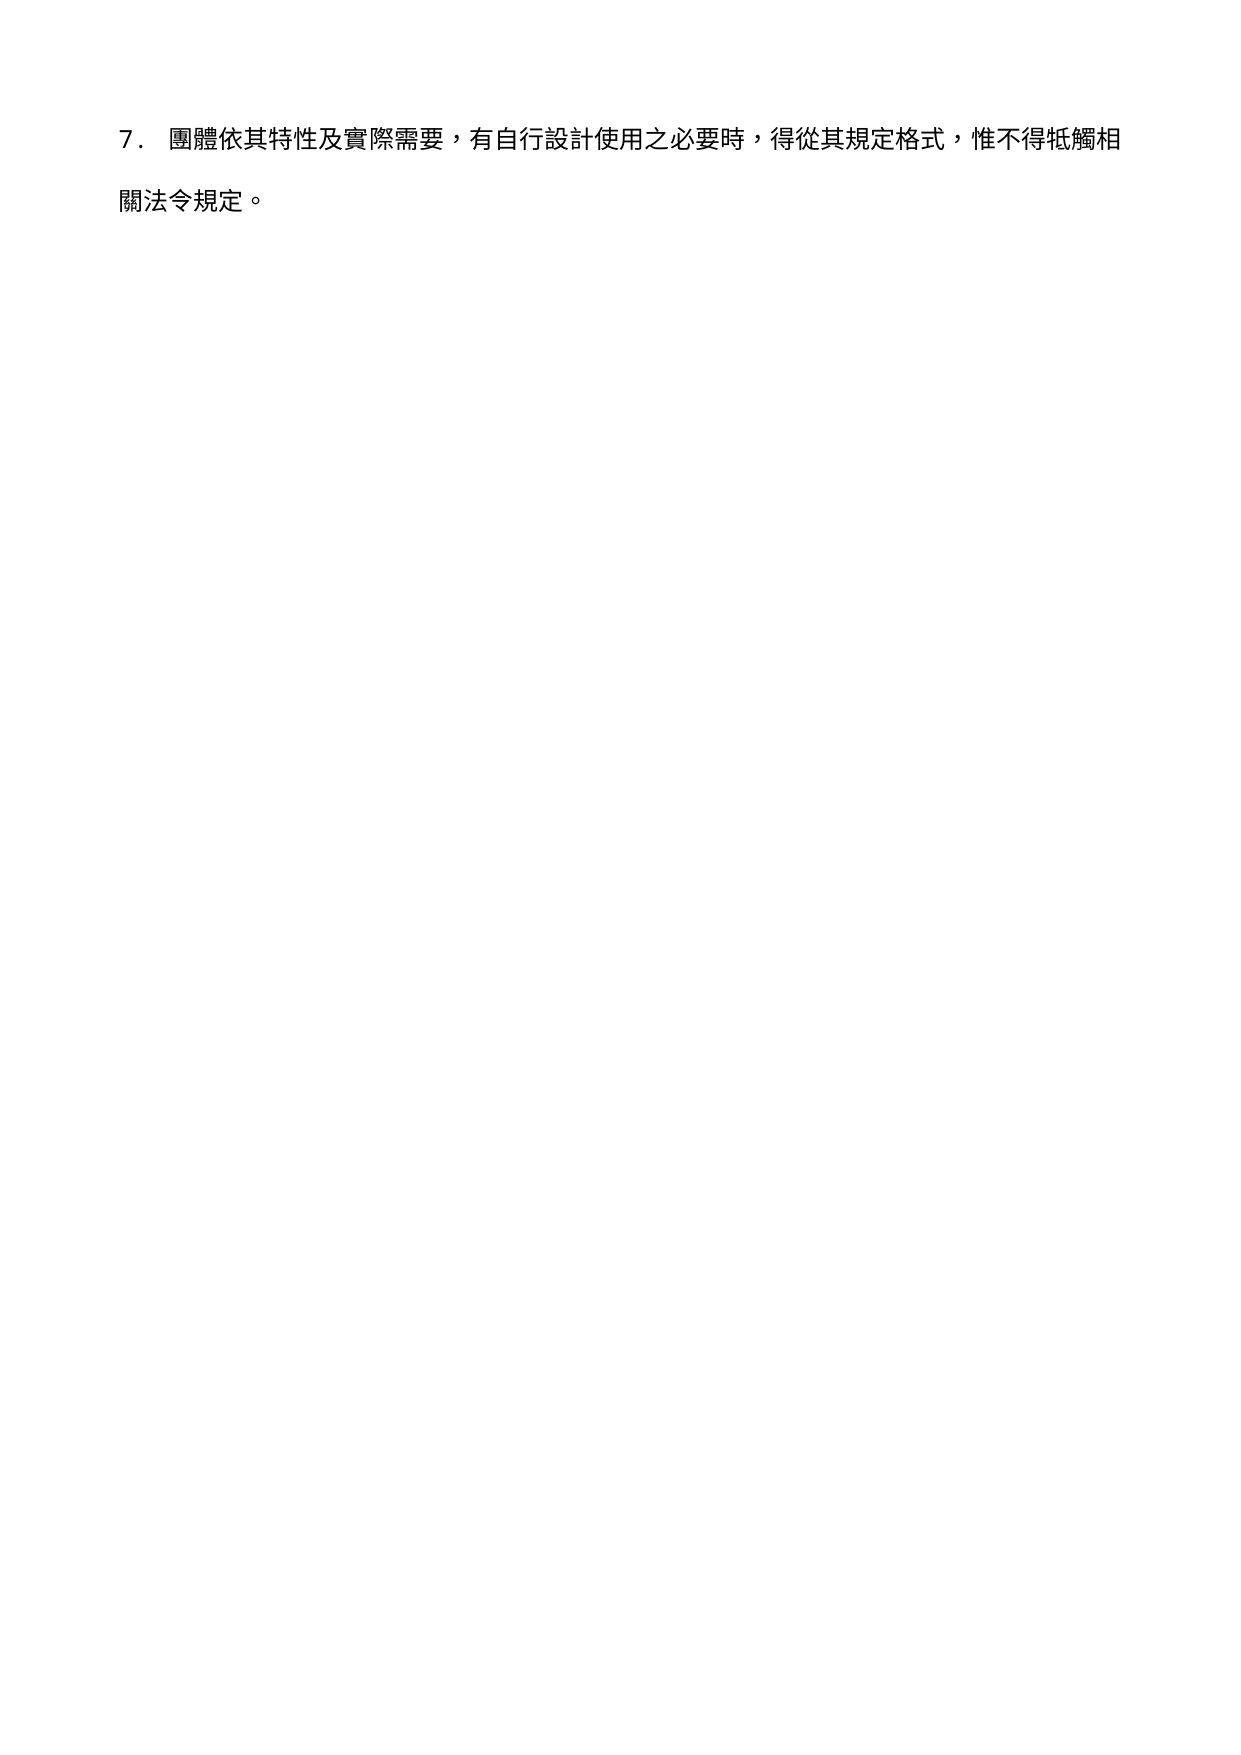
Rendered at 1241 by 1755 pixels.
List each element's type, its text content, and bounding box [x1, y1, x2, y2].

text 7. 團體依其特性及實際需要，有自行設計使用之必要時，得從其規定格式，惟不得牴觸相關法令規定。 [118, 96, 1122, 221]
